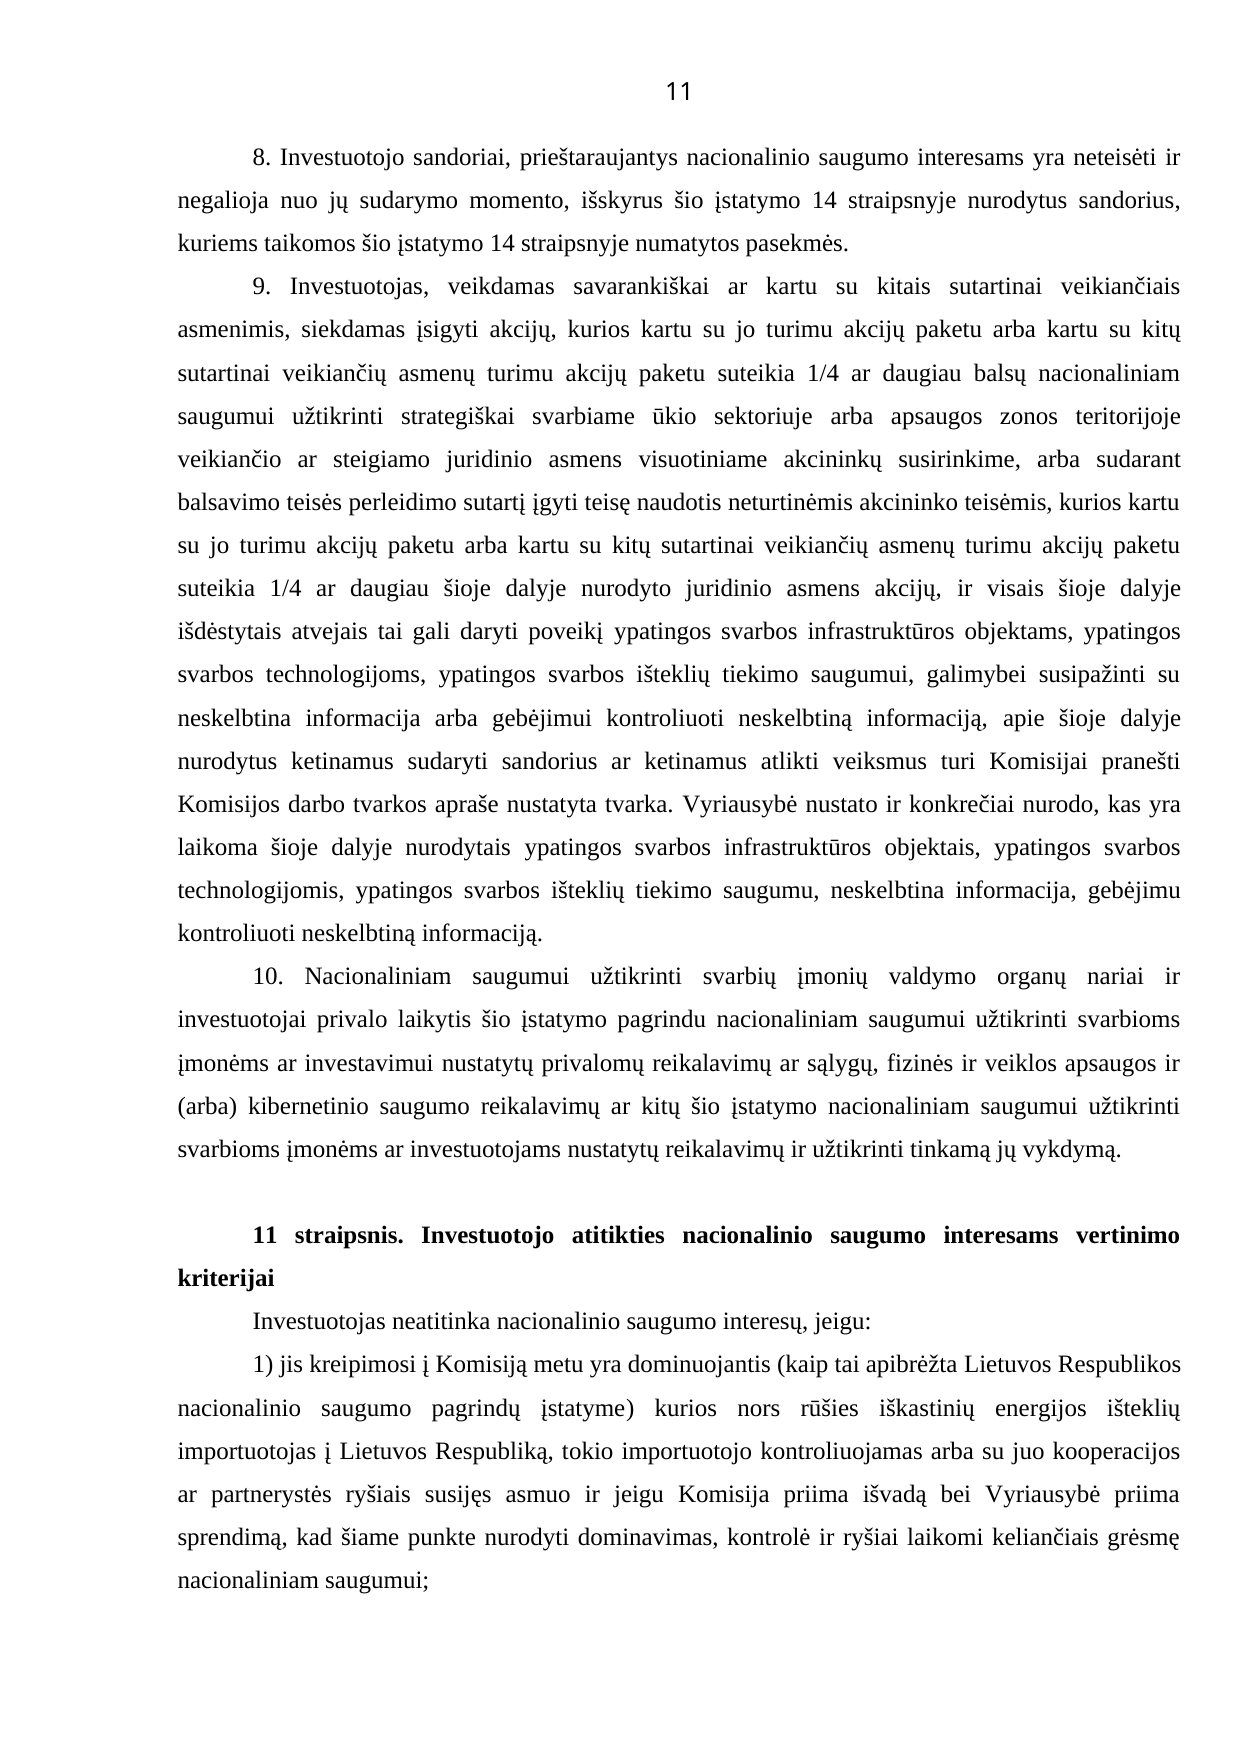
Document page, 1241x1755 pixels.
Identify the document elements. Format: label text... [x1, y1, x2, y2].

text 1) jis kreipimosi į Komisiją metu yra dominuojantis (kaip tai apibrėžta Lietuvos Respublikos nacionalinio saugumo pagrindų įstatyme) kurios nors rūšies iškastinių energijos išteklių importuotojas į Lietuvos Respubliką, tokio importuotojo kontroliuojamas arba su juo kooperacijos ar partnerystės ryšiais susijęs asmuo ir jeigu Komisija priima išvadą bei Vyriausybė priima sprendimą, kad šiame punkte nurodyti dominavimas, kontrolė ir ryšiai laikomi keliančiais grėsmę nacionaliniam saugumui; [177, 1349, 1181, 1594]
text Investuotojas neatitinka nacionalinio saugumo interesų, jeigu: [177, 1306, 1181, 1335]
text 8. Investuotojo sandoriai, prieštaraujantys nacionalinio saugumo interesams yra neteisėti ir negalioja nuo jų sudarymo momento, išskyrus šio įstatymo 14 straipsnyje nurodytus sandorius, kuriems taikomos šio įstatymo 14 straipsnyje numatytos pasekmės. [177, 142, 1181, 257]
text 10. Nacionaliniam saugumui užtikrinti svarbių įmonių valdymo organų nariai ir investuotojai privalo laikytis šio įstatymo pagrindu nacionaliniam saugumui užtikrinti svarbioms įmonėms ar investavimui nustatytų privalomų reikalavimų ar sąlygų, fizinės ir veiklos apsaugos ir (arba) kibernetinio saugumo reikalavimų ar kitų šio įstatymo nacionaliniam saugumui užtikrinti svarbioms įmonėms ar investuotojams nustatytų reikalavimų ir užtikrinti tinkamą jų vykdymą. [177, 961, 1181, 1163]
text 9. Investuotojas, veikdamas savarankiškai ar kartu su kitais sutartinai veikiančiais asmenimis, siekdamas įsigyti akcijų, kurios kartu su jo turimu akcijų paketu arba kartu su kitų sutartinai veikiančių asmenų turimu akcijų paketu suteikia 1/4 ar daugiau balsų nacionaliniam saugumui užtikrinti strategiškai svarbiame ūkio sektoriuje arba apsaugos zonos teritorijoje veikiančio ar steigiamo juridinio asmens visuotiniame akcininkų susirinkime, arba sudarant balsavimo teisės perleidimo sutartį įgyti teisę naudotis neturtinėmis akcininko teisėmis, kurios kartu su jo turimu akcijų paketu arba kartu su kitų sutartinai veikiančių asmenų turimu akcijų paketu suteikia 1/4 ar daugiau šioje dalyje nurodyto juridinio asmens akcijų, ir visais šioje dalyje išdėstytais atvejais tai gali daryti poveikį ypatingos svarbos infrastruktūros objektams, ypatingos svarbos technologijoms, ypatingos svarbos išteklių tiekimo saugumui, galimybei susipažinti su neskelbtina informacija arba gebėjimui kontroliuoti neskelbtiną informaciją, apie šioje dalyje nurodytus ketinamus sudaryti sandorius ar ketinamus atlikti veiksmus turi Komisijai pranešti Komisijos darbo tvarkos apraše nustatyta tvarka. Vyriausybė nustato ir konkrečiai nurodo, kas yra laikoma šioje dalyje nurodytais ypatingos svarbos infrastruktūros objektais, ypatingos svarbos technologijomis, ypatingos svarbos išteklių tiekimo saugumu, neskelbtina informacija, gebėjimu kontroliuoti neskelbtiną informaciją. [177, 271, 1181, 947]
text 11 straipsnis. Investuotojo atitikties nacionalinio saugumo interesams vertinimo kriterijai [177, 1220, 1181, 1292]
